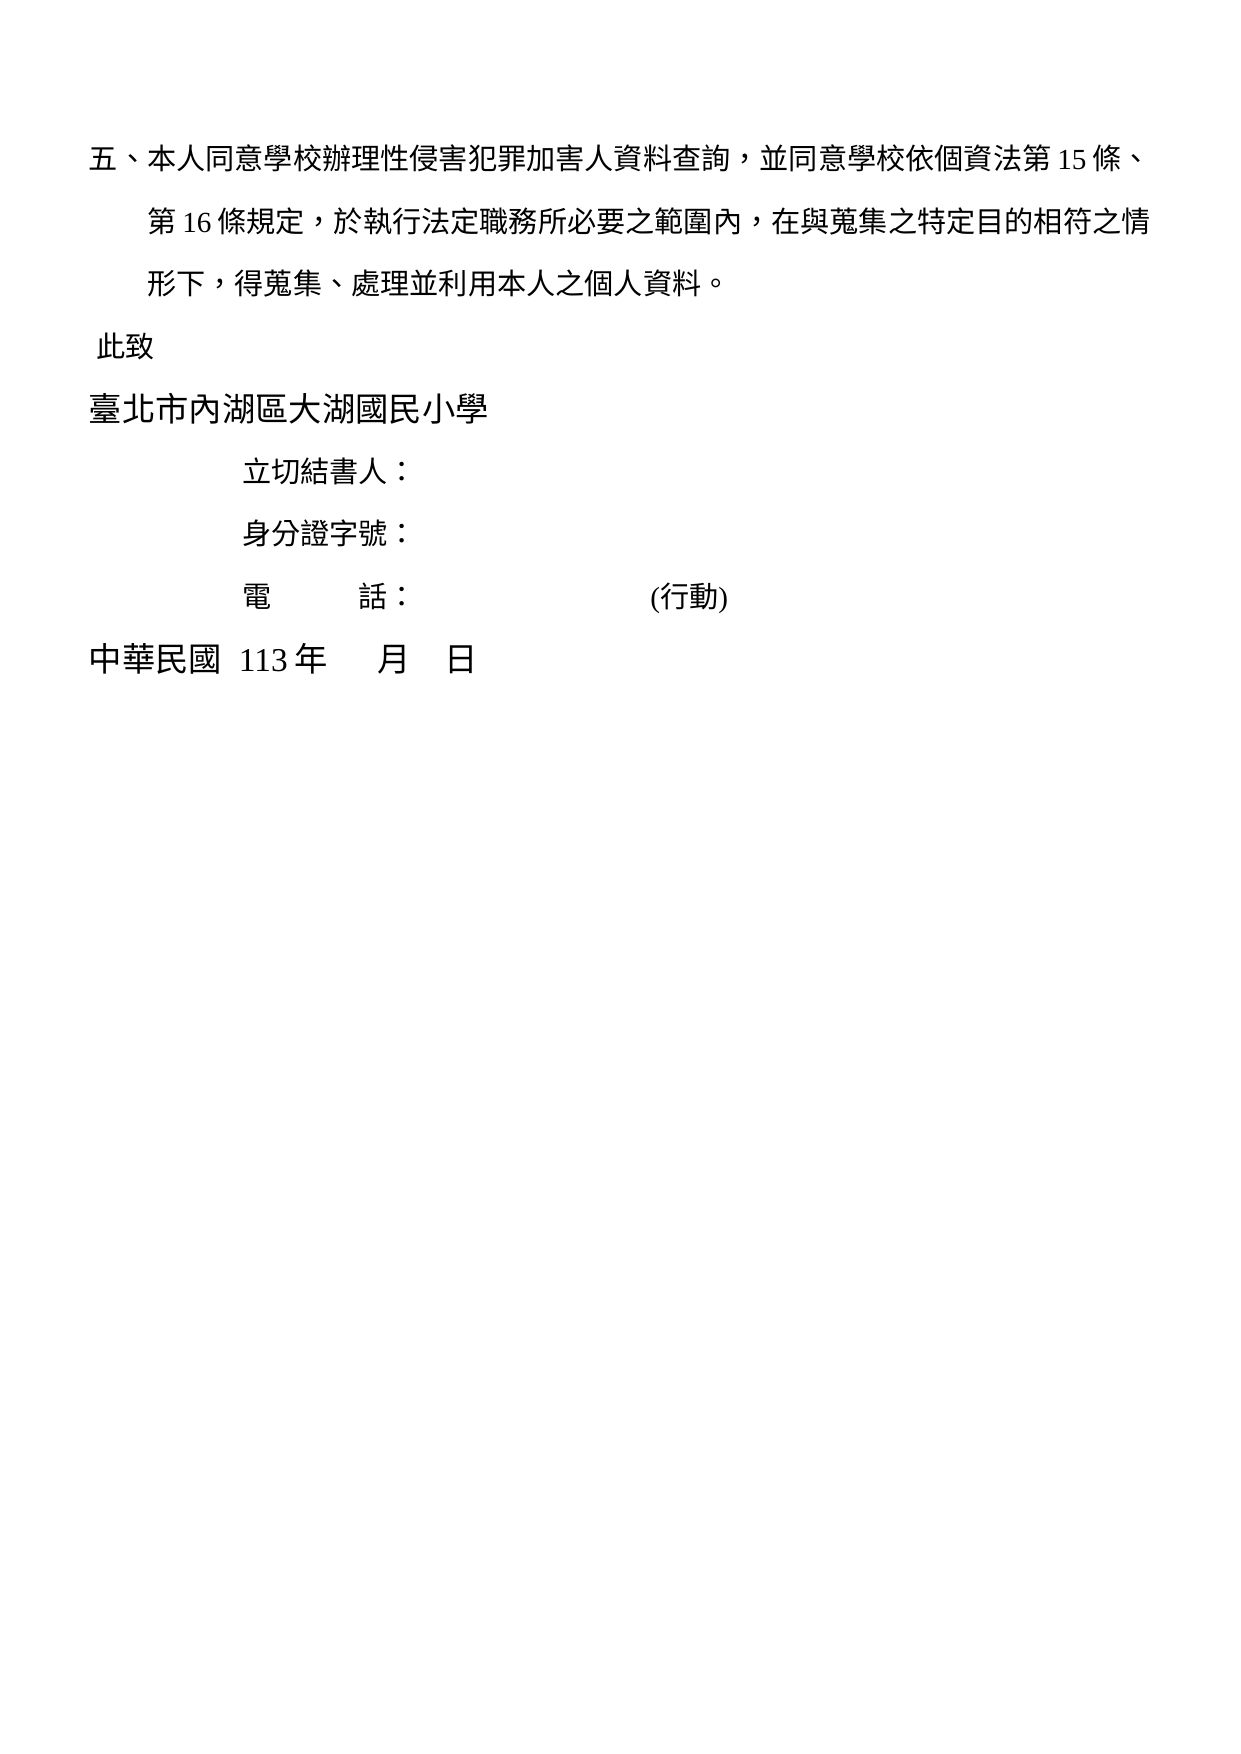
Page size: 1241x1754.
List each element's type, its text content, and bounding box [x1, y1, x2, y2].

text 臺北市內湖區大湖國民小學 [89, 365, 1152, 428]
text 電 話： (行動) [89, 553, 1152, 615]
text 身分證字號： [89, 490, 1152, 553]
text 此致 [89, 303, 1152, 365]
text 立切結書人： [89, 428, 1152, 490]
text 五、本人同意學校辦理性侵害犯罪加害人資料查詢，並同意學校依個資法第15條、第16條規定，於執行法定職務所必要之範圍內，在與蒐集之特定目的相符之情形下，得蒐集、處理並利用本人之個人資料。 [89, 115, 1152, 303]
text 中華民國 113年 月 日 [89, 615, 1152, 678]
